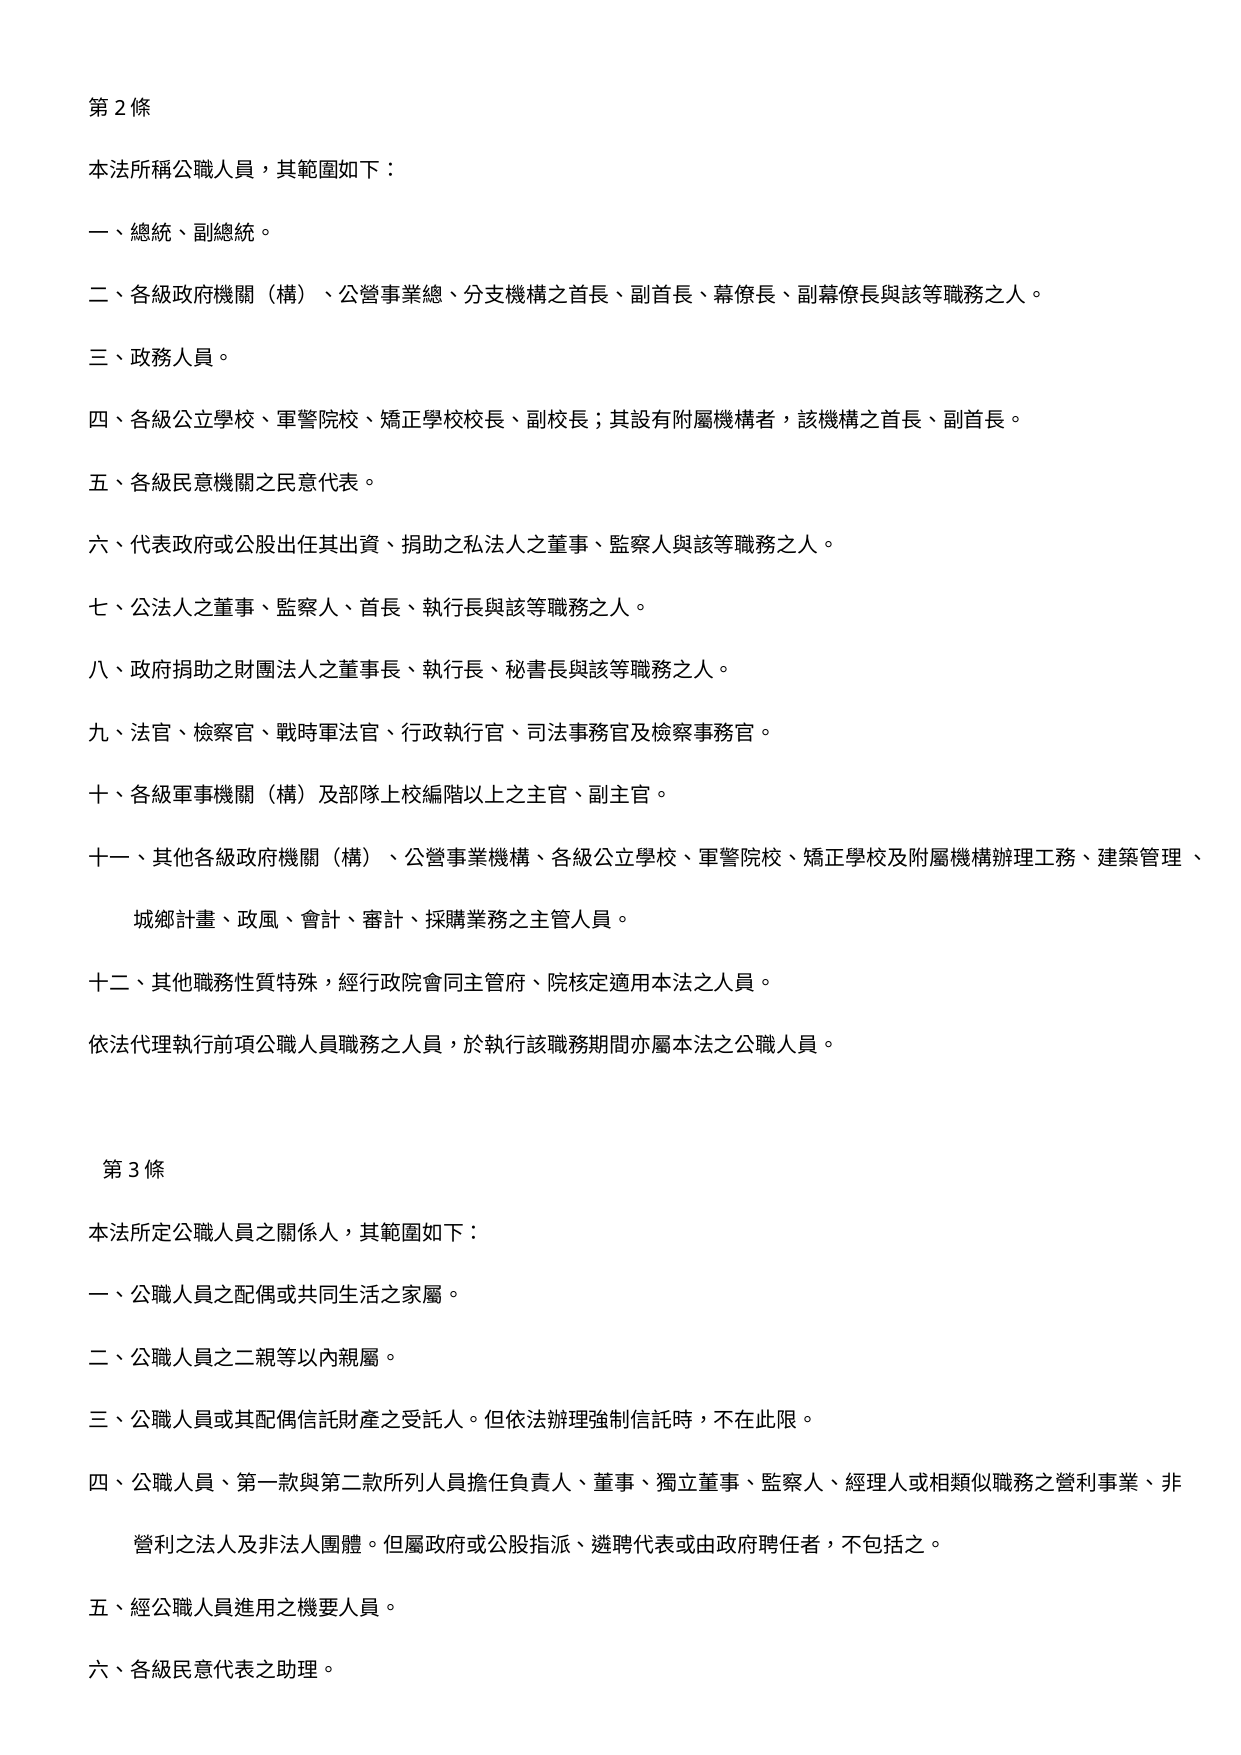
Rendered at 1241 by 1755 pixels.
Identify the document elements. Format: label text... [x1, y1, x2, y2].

text 第2條 [89, 64, 1187, 127]
text 三、公職人員或其配偶信託財產之受託人。但依法辦理強制信託時，不在此限。 [89, 1377, 1187, 1439]
text 十二、其他職務性質特殊，經行政院會同主管府、院核定適用本法之人員。 [89, 939, 1187, 1002]
text 十、各級軍事機關（構）及部隊上校編階以上之主官、副主官。 [89, 752, 1187, 814]
text 一、總統、副總統。 [89, 189, 1187, 252]
text 本法所定公職人員之關係人，其範圍如下： [89, 1189, 1187, 1252]
text 十一、其他各級政府機關（構）、公營事業機構、各級公立學校、軍警院校、矯正學校及附屬機構辦理工務、建築管理、城鄉計畫、政風、會計、審計、採購業務之主管人員。 [89, 814, 1187, 939]
text 本法所稱公職人員，其範圍如下： [89, 127, 1187, 189]
text 九、法官、檢察官、戰時軍法官、行政執行官、司法事務官及檢察事務官。 [89, 689, 1187, 752]
text 二、各級政府機關（構）、公營事業總、分支機構之首長、副首長、幕僚長、副幕僚長與該等職務之人。 [89, 252, 1187, 314]
text 六、各級民意代表之助理。 [89, 1627, 1187, 1689]
text 依法代理執行前項公職人員職務之人員，於執行該職務期間亦屬本法之公職人員。 [89, 1002, 1187, 1064]
text 一、公職人員之配偶或共同生活之家屬。 [89, 1252, 1187, 1314]
text 四、公職人員、第一款與第二款所列人員擔任負責人、董事、獨立董事、監察人、經理人或相類似職務之營利事業、非營利之法人及非法人團體。但屬政府或公股指派、遴聘代表或由政府聘任者，不包括之。 [89, 1439, 1187, 1564]
text 六、代表政府或公股出任其出資、捐助之私法人之董事、監察人與該等職務之人。 [89, 502, 1187, 564]
text 七、公法人之董事、監察人、首長、執行長與該等職務之人。 [89, 564, 1187, 627]
text 第3條 [15, 1127, 1240, 1189]
text 八、政府捐助之財團法人之董事長、執行長、秘書長與該等職務之人。 [89, 627, 1187, 689]
text 三、政務人員。 [89, 314, 1187, 377]
text 四、各級公立學校、軍警院校、矯正學校校長、副校長；其設有附屬機構者，該機構之首長、副首長。 [89, 377, 1187, 439]
text 五、各級民意機關之民意代表。 [89, 439, 1187, 502]
text 五、經公職人員進用之機要人員。 [89, 1564, 1187, 1627]
text 二、公職人員之二親等以內親屬。 [89, 1314, 1187, 1377]
